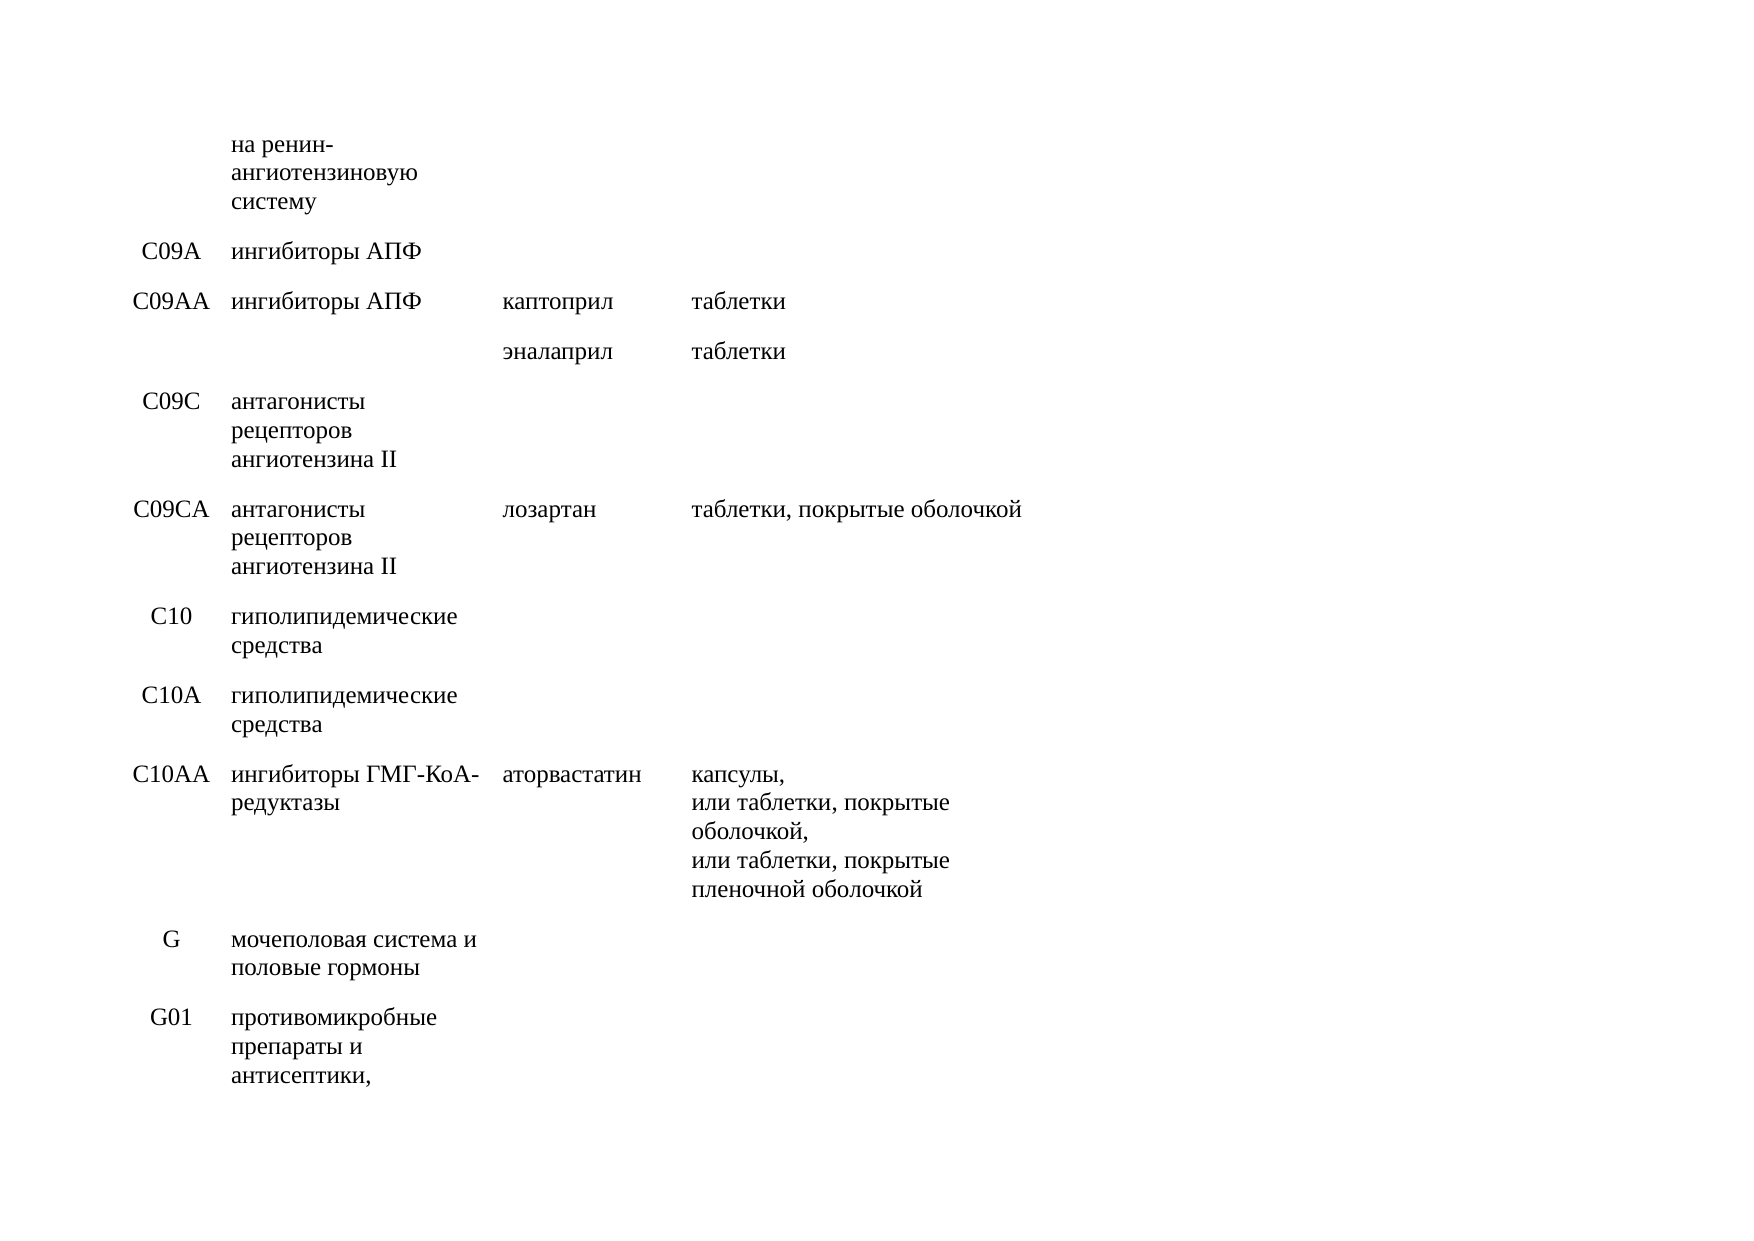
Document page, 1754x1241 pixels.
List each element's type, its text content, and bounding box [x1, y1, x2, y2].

table_cell ингибиторы АПФ [224, 276, 496, 326]
table_cell [685, 913, 1063, 992]
table_cell мочеполовая система и половые гормоны [224, 913, 496, 992]
table_cell таблетки [685, 276, 1063, 326]
table_cell [496, 376, 685, 483]
table_cell C09A [118, 226, 224, 276]
table_cell гиполипидемические средства [224, 669, 496, 748]
table_cell [685, 591, 1063, 669]
table_cell [496, 669, 685, 748]
table_cell [685, 226, 1063, 276]
table_cell лозартан [496, 483, 685, 591]
table_cell [496, 913, 685, 992]
table_cell таблетки [685, 326, 1063, 376]
table_cell капсулы, или таблетки, покрытые оболочкой, или таблетки, покрытые пленочной оболочкой [685, 748, 1063, 913]
table_cell [224, 326, 496, 376]
table_cell антагонисты рецепторов ангиотензина II [224, 483, 496, 591]
table_cell [496, 226, 685, 276]
table_cell каптоприл [496, 276, 685, 326]
table_cell эналаприл [496, 326, 685, 376]
table_cell C09CA [118, 483, 224, 591]
table_cell [685, 376, 1063, 483]
table_cell C10A [118, 669, 224, 748]
table_cell на ренин-ангиотензиновую систему [224, 118, 496, 226]
table_cell антагонисты рецепторов ангиотензина II [224, 376, 496, 483]
table_cell ингибиторы АПФ [224, 226, 496, 276]
table_cell C10AA [118, 748, 224, 913]
table_cell [118, 118, 224, 226]
table_cell гиполипидемические средства [224, 591, 496, 669]
table_cell G01 [118, 992, 224, 1099]
table_cell [496, 118, 685, 226]
table_cell C10 [118, 591, 224, 669]
table_cell [685, 992, 1063, 1099]
table_cell [685, 669, 1063, 748]
table_cell G [118, 913, 224, 992]
table_cell ингибиторы ГМГ-КоА-редуктазы [224, 748, 496, 913]
table_cell [496, 591, 685, 669]
table_cell противомикробные препараты и антисептики, [224, 992, 496, 1099]
table_cell C09C [118, 376, 224, 483]
table_cell [496, 992, 685, 1099]
table_cell таблетки, покрытые оболочкой [685, 483, 1063, 591]
table_cell C09AA [118, 276, 224, 326]
table_cell [118, 326, 224, 376]
table_cell [685, 118, 1063, 226]
table_cell аторвастатин [496, 748, 685, 913]
